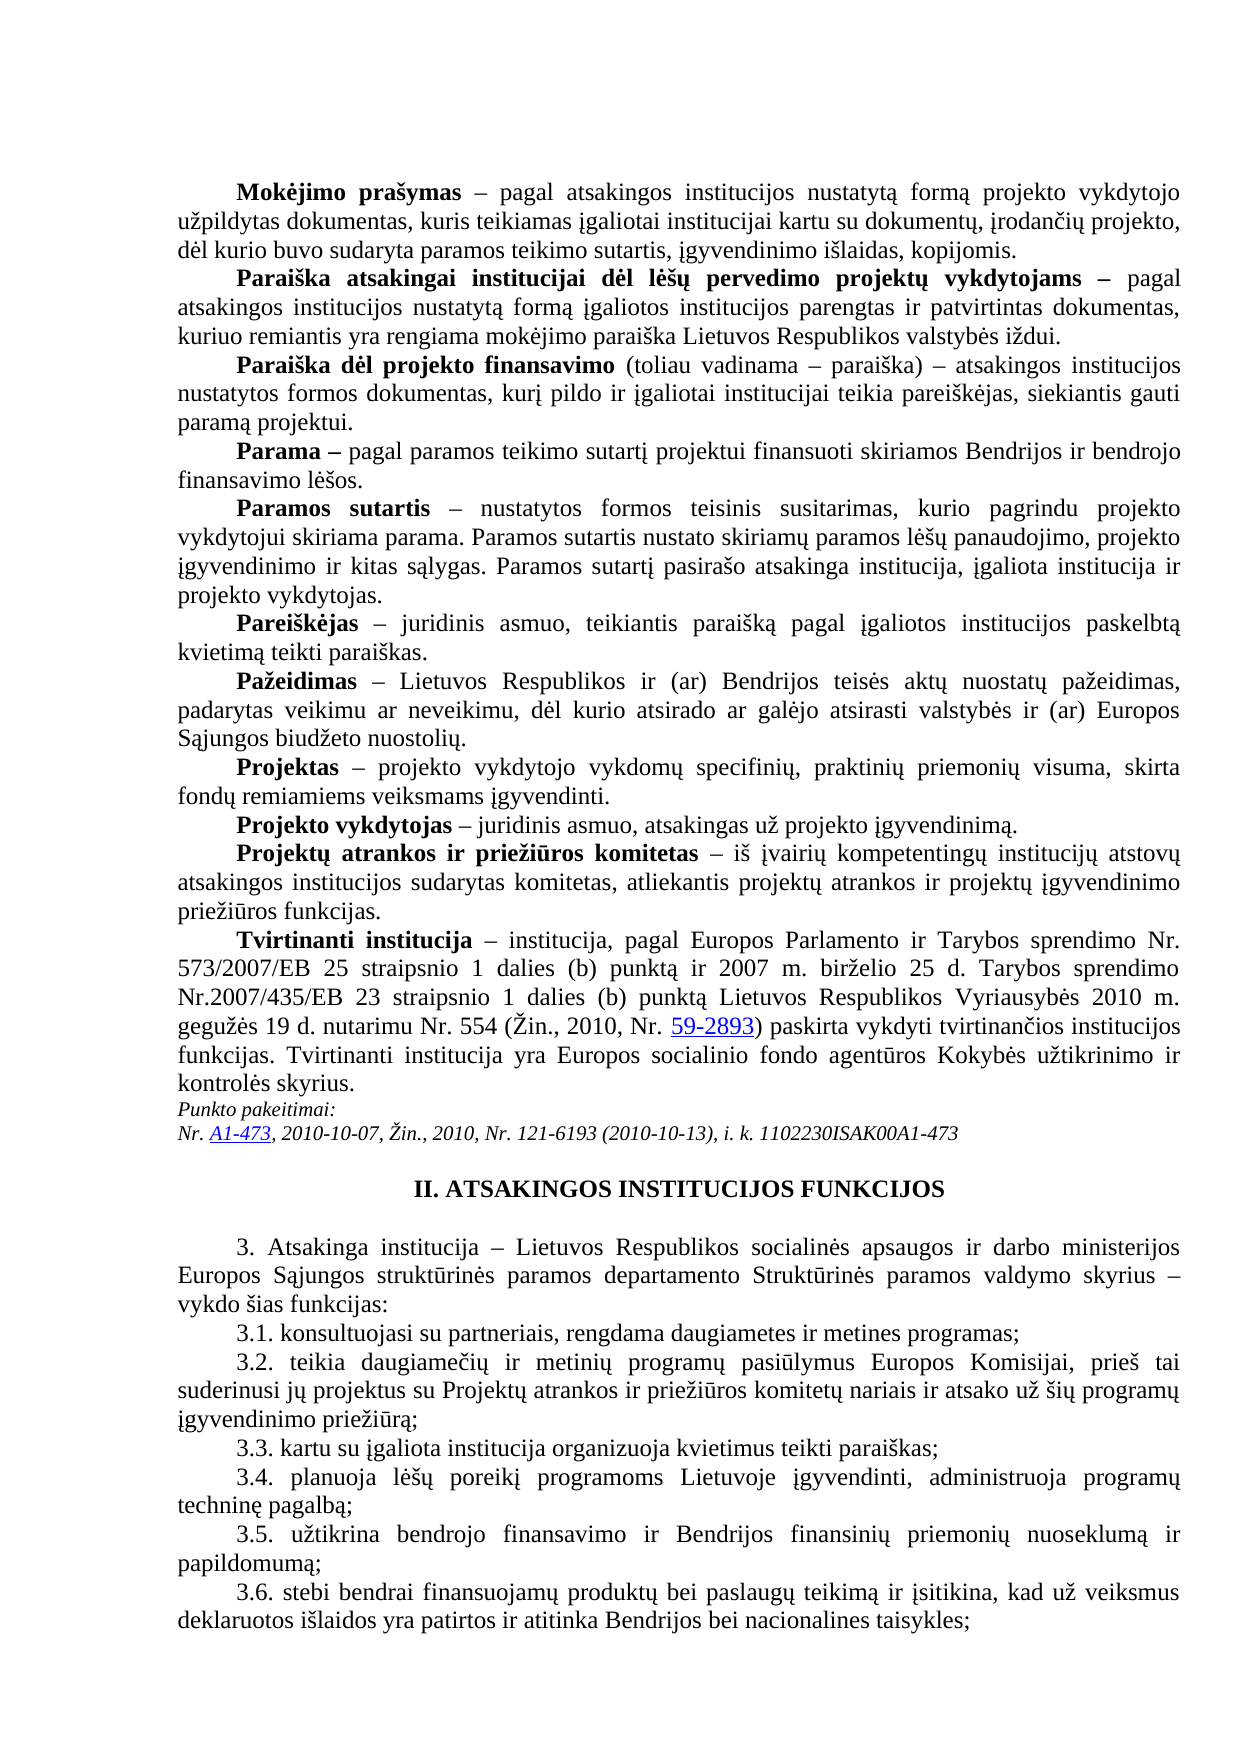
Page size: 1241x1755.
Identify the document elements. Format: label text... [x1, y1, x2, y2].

text Tvirtinanti institucija – institucija, pagal Europos Parlamento ir Tarybos sprendimo Nr. 573/2007/EB 25 straipsnio 1 dalies (b) punktą ir 2007 m. birželio 25 d. Tarybos sprendimo Nr.2007/435/EB 23 straipsnio 1 dalies (b) punktą Lietuvos Respublikos Vyriausybės 2010 m. gegužės 19 d. nutarimu Nr. 554 (Žin., 2010, Nr. 59-2893) paskirta vykdyti tvirtinančios institucijos funkcijas. Tvirtinanti institucija yra Europos socialinio fondo agentūros Kokybės užtikrinimo ir kontrolės skyrius. [177, 925, 1181, 1097]
text 3.3. kartu su įgaliota institucija organizuoja kvietimus teikti paraiškas; [177, 1433, 1181, 1462]
text Projekto vykdytojas – juridinis asmuo, atsakingas už projekto įgyvendinimą. [177, 810, 1181, 838]
text 3.1. konsultuojasi su partneriais, rengdama daugiametes ir metines programas; [177, 1318, 1181, 1347]
text 3.6. stebi bendrai finansuojamų produktų bei paslaugų teikimą ir įsitikina, kad už veiksmus deklaruotos išlaidos yra patirtos ir atitinka Bendrijos bei nacionalines taisykles; [177, 1577, 1181, 1634]
text Mokėjimo prašymas – pagal atsakingos institucijos nustatytą formą projekto vykdytojo užpildytas dokumentas, kuris teikiamas įgaliotai institucijai kartu su dokumentų, įrodančių projekto, dėl kurio buvo sudaryta paramos teikimo sutartis, įgyvendinimo išlaidas, kopijomis. [177, 177, 1181, 263]
text 3.5. užtikrina bendrojo finansavimo ir Bendrijos finansinių priemonių nuoseklumą ir papildomumą; [177, 1519, 1181, 1577]
text Paramos sutartis – nustatytos formos teisinis susitarimas, kurio pagrindu projekto vykdytojui skiriama parama. Paramos sutartis nustato skiriamų paramos lėšų panaudojimo, projekto įgyvendinimo ir kitas sąlygas. Paramos sutartį pasirašo atsakinga institucija, įgaliota institucija ir projekto vykdytojas. [177, 493, 1181, 608]
text 3.4. planuoja lėšų poreikį programoms Lietuvoje įgyvendinti, administruoja programų techninę pagalbą; [177, 1462, 1181, 1519]
text 3.2. teikia daugiamečių ir metinių programų pasiūlymus Europos Komisijai, prieš tai suderinusi jų projektus su Projektų atrankos ir priežiūros komitetų nariais ir atsako už šių programų įgyvendinimo priežiūrą; [177, 1347, 1181, 1433]
text Paraiška atsakingai institucijai dėl lėšų pervedimo projektų vykdytojams – pagal atsakingos institucijos nustatytą formą įgaliotos institucijos parengtas ir patvirtintas dokumentas, kuriuo remiantis yra rengiama mokėjimo paraiška Lietuvos Respublikos valstybės iždui. [177, 263, 1181, 350]
text Pažeidimas – Lietuvos Respublikos ir (ar) Bendrijos teisės aktų nuostatų pažeidimas, padarytas veikimu ar neveikimu, dėl kurio atsirado ar galėjo atsirasti valstybės ir (ar) Europos Sąjungos biudžeto nuostolių. [177, 666, 1181, 752]
text Projektas – projekto vykdytojo vykdomų specifinių, praktinių priemonių visuma, skirta fondų remiamiems veiksmams įgyvendinti. [177, 752, 1181, 810]
text Pareiškėjas – juridinis asmuo, teikiantis paraišką pagal įgaliotos institucijos paskelbtą kvietimą teikti paraiškas. [177, 608, 1181, 666]
text Projektų atrankos ir priežiūros komitetas – iš įvairių kompetentingų institucijų atstovų atsakingos institucijos sudarytas komitetas, atliekantis projektų atrankos ir projektų įgyvendinimo priežiūros funkcijas. [177, 838, 1181, 925]
text Paraiška dėl projekto finansavimo (toliau vadinama – paraiška) – atsakingos institucijos nustatytos formos dokumentas, kurį pildo ir įgaliotai institucijai teikia pareiškėjas, siekiantis gauti paramą projektui. [177, 350, 1181, 436]
text II. ATSAKINGOS INSTITUCIJOS FUNKCIJOS [177, 1174, 1181, 1203]
text 3. Atsakinga institucija – Lietuvos Respublikos socialinės apsaugos ir darbo ministerijos Europos Sąjungos struktūrinės paramos departamento Struktūrinės paramos valdymo skyrius – vykdo šias funkcijas: [177, 1232, 1181, 1318]
text Nr. A1-473, 2010-10-07, Žin., 2010, Nr. 121-6193 (2010-10-13), i. k. 1102230ISAK00A1-473 [177, 1121, 1181, 1145]
text Punkto pakeitimai: [177, 1097, 1181, 1121]
text Parama – pagal paramos teikimo sutartį projektui finansuoti skiriamos Bendrijos ir bendrojo finansavimo lėšos. [177, 436, 1181, 493]
